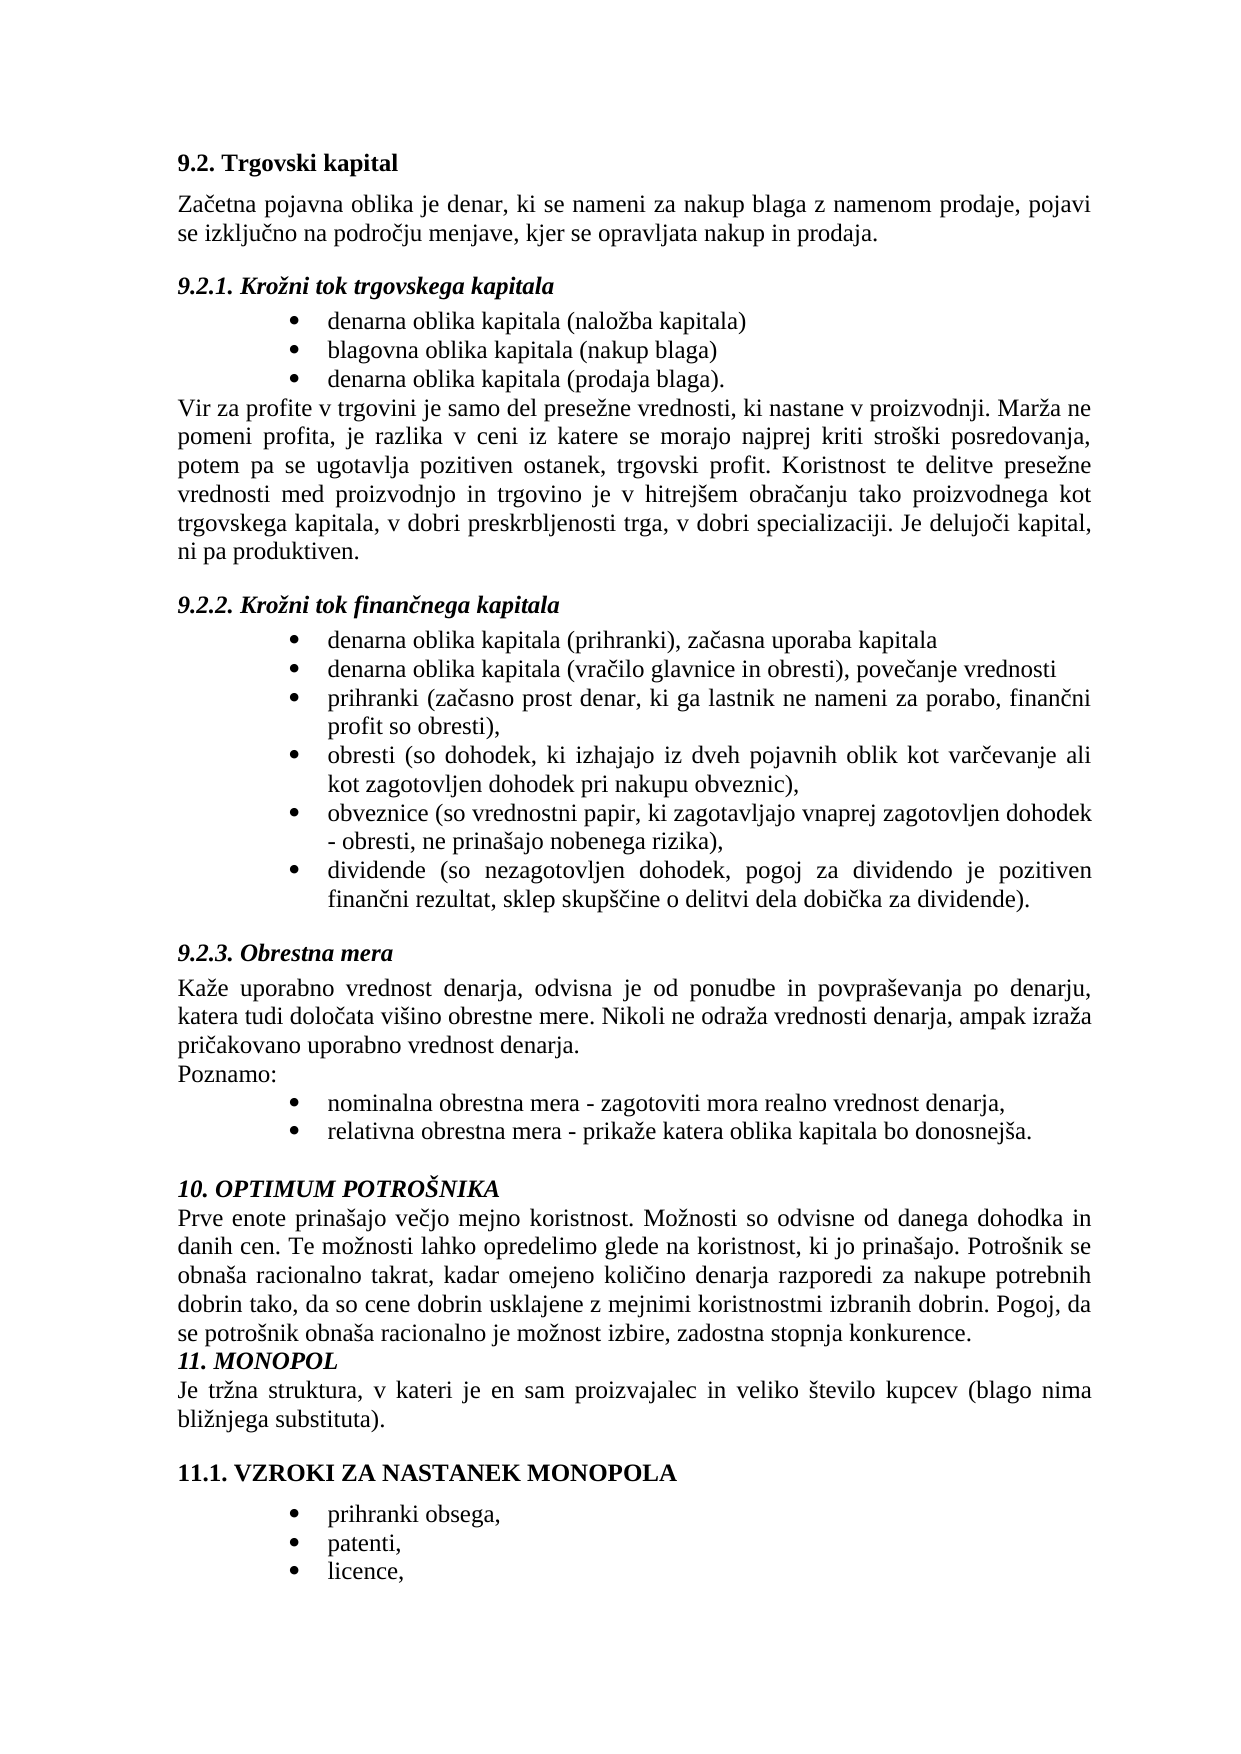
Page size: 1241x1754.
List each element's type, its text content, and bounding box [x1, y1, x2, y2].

list nominalna obrestna mera - zagotoviti mora realno vrednost denarja, [290, 1088, 1092, 1116]
subtitle 10. OPTIMUM POTROŠNIKA [177, 1174, 1092, 1203]
list prihranki obsega, [290, 1499, 1092, 1528]
text Začetna pojavna oblika je denar, ki se nameni za nakup blaga z namenom prodaje, pojavi se izključno na področju menjave, kjer se opravljata nakup in prodaja. [177, 189, 1092, 246]
list obveznice (so vrednostni papir, ki zagotavljajo vnaprej zagotovljen dohodek - obresti, ne prinašajo nobenega rizika), [290, 798, 1092, 855]
text Kaže uporabno vrednost denarja, odvisna je od ponudbe in povpraševanja po denarju, katera tudi določata višino obrestne mere. Nikoli ne odraža vrednosti denarja, ampak izraža pričakovano uporabno vrednost denarja. [177, 973, 1092, 1059]
list patenti, [290, 1528, 1092, 1556]
list relativna obrestna mera - prikaže katera oblika kapitala bo donosnejša. [290, 1116, 1092, 1145]
subtitle 9.2.1. Krožni tok trgovskega kapitala [177, 271, 1092, 300]
text Vir za profite v trgovini je samo del presežne vrednosti, ki nastane v proizvodnji. Marža ne pomeni profita, je razlika v ceni iz katere se morajo najprej kriti stroški posredovanja, potem pa se ugotavlja pozitiven ostanek, trgovski profit. Koristnost te delitve presežne vrednosti med proizvodnjo in trgovino je v hitrejšem obračanju tako proizvodnega kot trgovskega kapitala, v dobri preskrbljenosti trga, v dobri specializaciji. Je delujoči kapital, ni pa produktiven. [177, 393, 1092, 565]
list obresti (so dohodek, ki izhajajo iz dveh pojavnih oblik kot varčevanje ali kot zagotovljen dohodek pri nakupu obveznic), [290, 740, 1092, 798]
list licence, [290, 1556, 1092, 1585]
subtitle 9.2.2. Krožni tok finančnega kapitala [177, 590, 1092, 619]
list denarna oblika kapitala (prodaja blaga). [290, 364, 1092, 393]
subtitle 9.2. Trgovski kapital [177, 148, 1092, 176]
list denarna oblika kapitala (vračilo glavnice in obresti), povečanje vrednosti [290, 654, 1092, 683]
subtitle 9.2.3. Obrestna mera [177, 938, 1092, 966]
subtitle 11. MONOPOL [177, 1346, 1092, 1375]
text Prve enote prinašajo večjo mejno koristnost. Možnosti so odvisne od danega dohodka in danih cen. Te možnosti lahko opredelimo glede na koristnost, ki jo prinašajo. Potrošnik se obnaša racionalno takrat, kadar omejeno količino denarja razporedi za nakupe potrebnih dobrin tako, da so cene dobrin usklajene z mejnimi koristnostmi izbranih dobrin. Pogoj, da se potrošnik obnaša racionalno je možnost izbire, zadostna stopnja konkurence. [177, 1203, 1092, 1346]
subtitle 11.1. VZROKI ZA NASTANEK MONOPOLA [177, 1458, 1092, 1486]
list denarna oblika kapitala (naložba kapitala) [290, 306, 1092, 335]
list blagovna oblika kapitala (nakup blaga) [290, 335, 1092, 364]
text Je tržna struktura, v kateri je en sam proizvajalec in veliko število kupcev (blago nima bližnjega substituta). [177, 1375, 1092, 1433]
list dividende (so nezagotovljen dohodek, pogoj za dividendo je pozitiven finančni rezultat, sklep skupščine o delitvi dela dobička za dividende). [290, 855, 1092, 913]
text Poznamo: [177, 1059, 1092, 1088]
list prihranki (začasno prost denar, ki ga lastnik ne nameni za porabo, finančni profit so obresti), [290, 683, 1092, 740]
list denarna oblika kapitala (prihranki), začasna uporaba kapitala [290, 625, 1092, 654]
